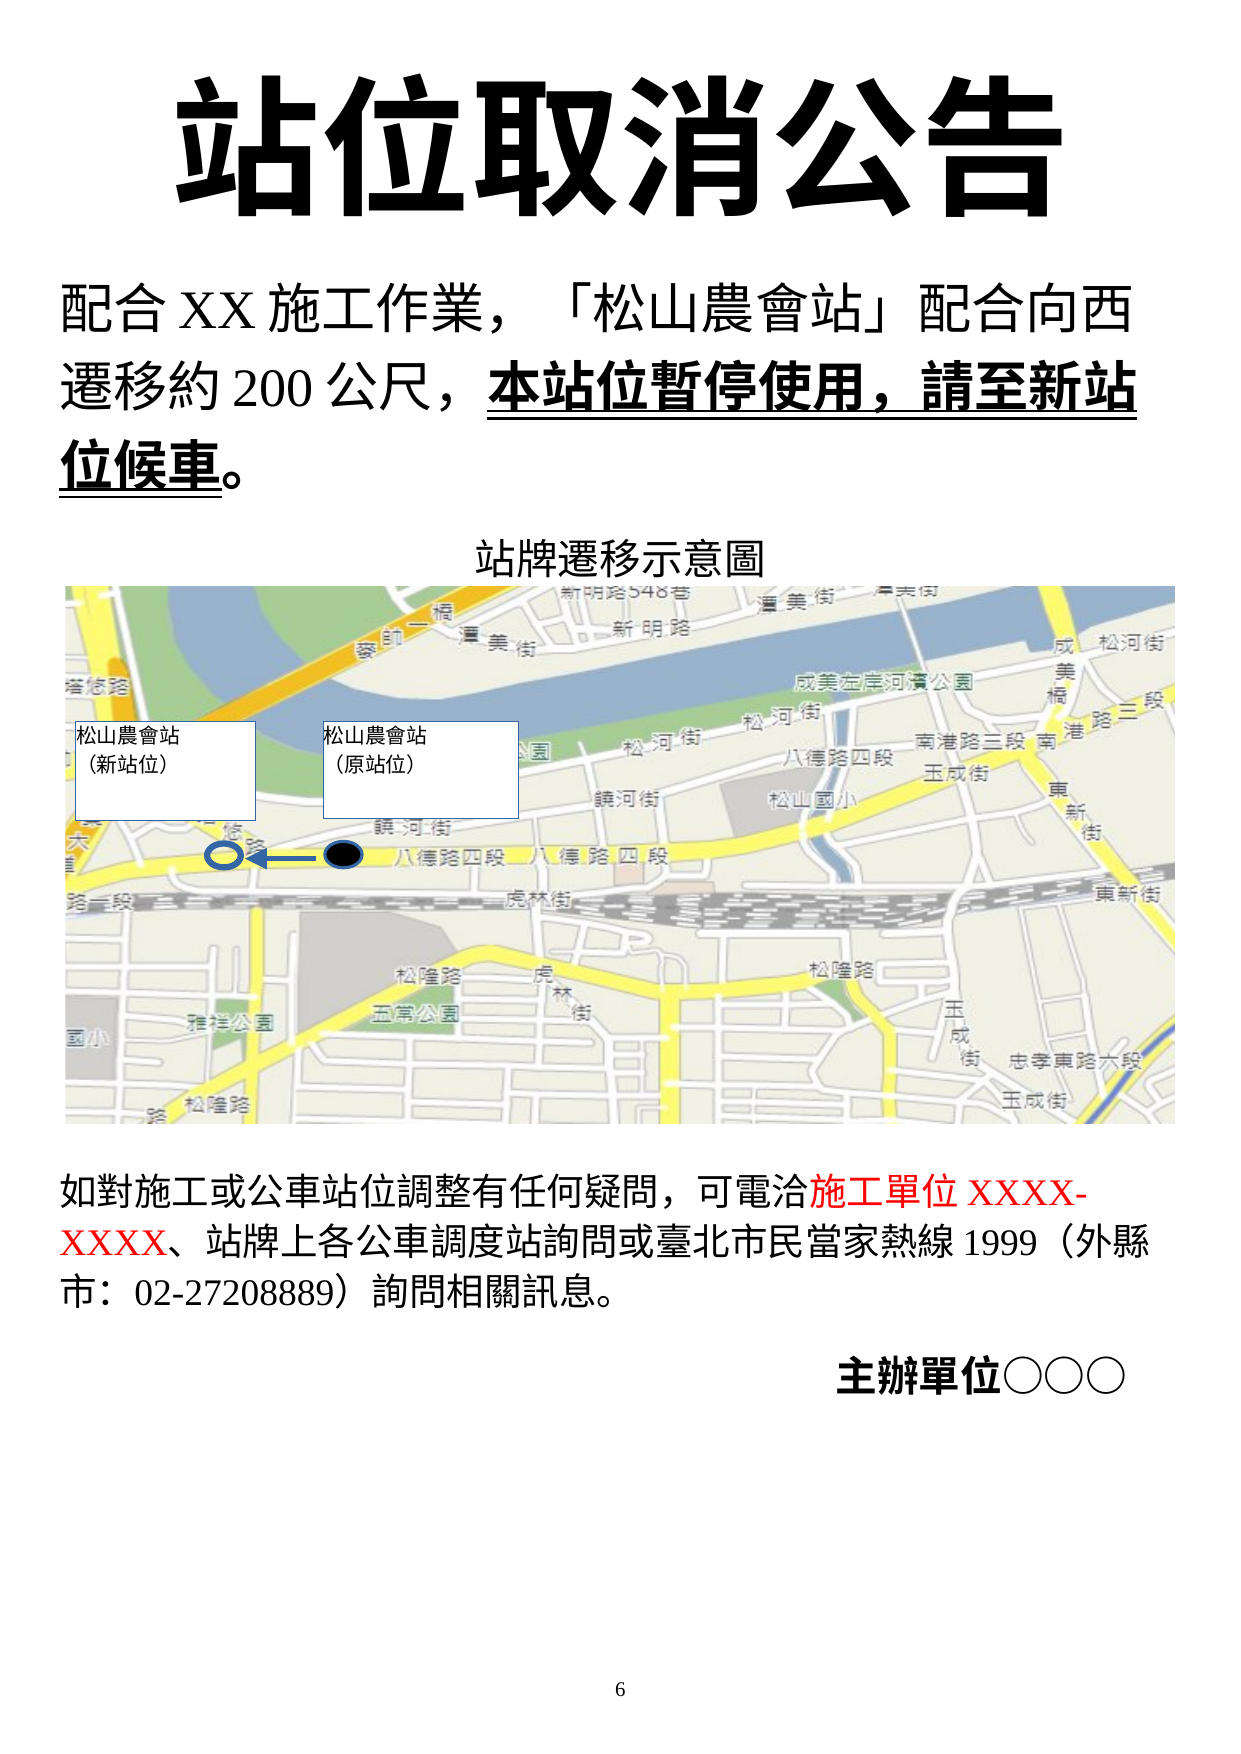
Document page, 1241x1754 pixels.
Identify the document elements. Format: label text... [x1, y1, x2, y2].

text 配合XX施工作業，「松山農會站」配合向西遷移約200公尺，本站位暫停使用，請至新站位候車。 [59, 266, 1181, 501]
text 如對施工或公車站位調整有任何疑問，可電洽施工單位XXXX-XXXX、站牌上各公車調度站詢問或臺北市民當家熱線1999（外縣市：02-27208889）詢問相關訊息。 [59, 1165, 1181, 1315]
picture [65, 586, 1175, 1124]
text 站位取消公告 [59, 29, 1181, 247]
text 主辦單位○○○ [59, 1343, 1148, 1403]
text 站牌遷移示意圖 [59, 526, 1181, 586]
